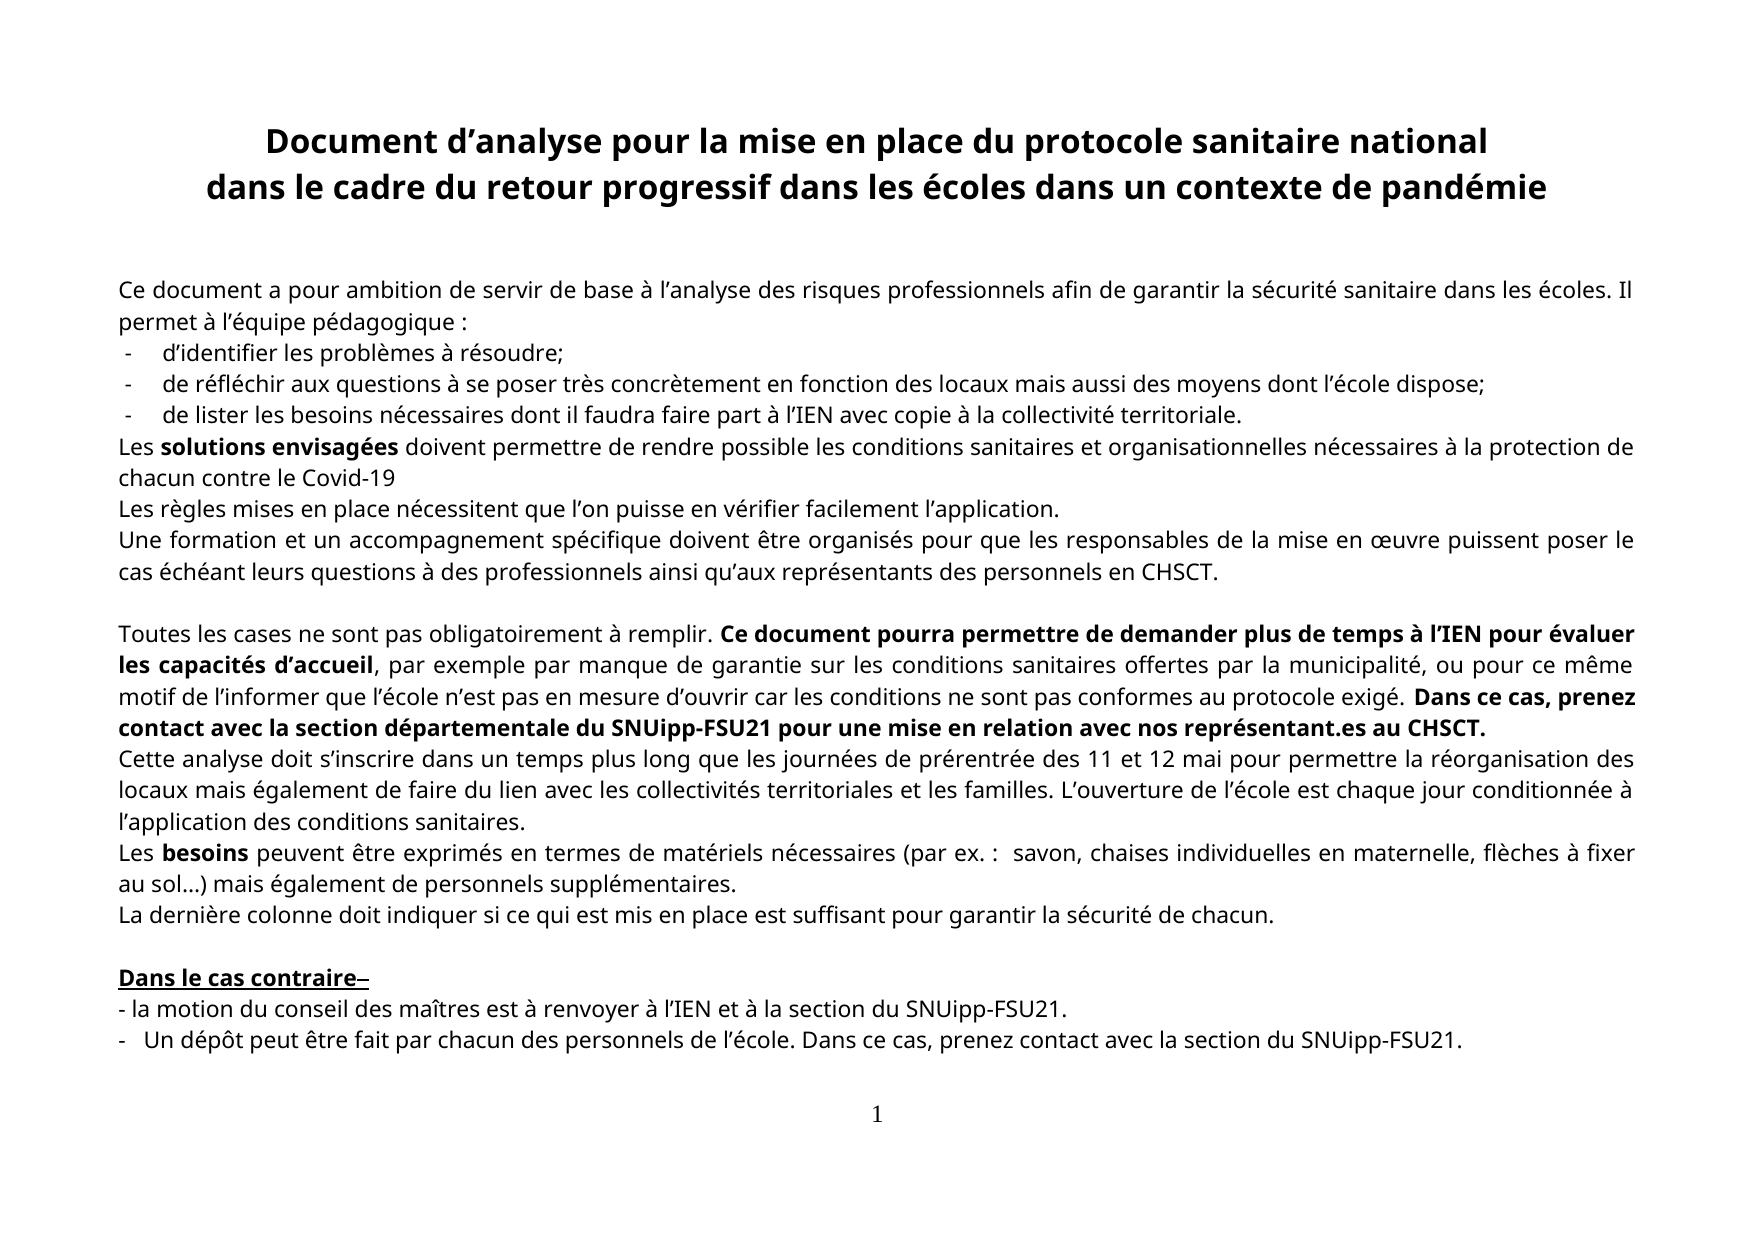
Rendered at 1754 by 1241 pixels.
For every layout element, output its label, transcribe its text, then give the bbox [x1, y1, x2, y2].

list d’identifier les problèmes à résoudre; [124, 337, 1636, 368]
text - Un dépôt peut être fait par chacun des personnels de l’école. Dans ce cas, prenez contact avec la section du SNUipp-FSU21. [118, 1024, 1636, 1056]
list de réfléchir aux questions à se poser très concrètement en fonction des locaux mais aussi des moyens dont l’école dispose; [124, 368, 1636, 399]
text Toutes les cases ne sont pas obligatoirement à remplir. Ce document pourra permettre de demander plus de temps à l’IEN pour évaluer les capacités d’accueil, par exemple par manque de garantie sur les conditions sanitaires offertes par la municipalité, ou pour ce même motif de l’informer que l’école n’est pas en mesure d’ouvrir car les conditions ne sont pas conformes au protocole exigé. Dans ce cas, prenez contact avec la section départementale du SNUipp-FSU21 pour une mise en relation avec nos représentant.es au CHSCT. [118, 618, 1636, 743]
text - la motion du conseil des maîtres est à renvoyer à l’IEN et à la section du SNUipp-FSU21. [118, 993, 1636, 1024]
text Ce document a pour ambition de servir de base à l’analyse des risques professionnels afin de garantir la sécurité sanitaire dans les écoles. Il permet à l’équipe pédagogique : [118, 274, 1636, 337]
list de lister les besoins nécessaires dont il faudra faire part à l’IEN avec copie à la collectivité territoriale. [124, 399, 1636, 431]
text Les besoins peuvent être exprimés en termes de matériels nécessaires (par ex. : savon, chaises individuelles en maternelle, flèches à fixer au sol…) mais également de personnels supplémentaires. [118, 837, 1636, 899]
text Les solutions envisagées doivent permettre de rendre possible les conditions sanitaires et organisationnelles nécessaires à la protection de chacun contre le Covid-19 [118, 431, 1636, 493]
text Dans le cas contraire [118, 962, 1636, 993]
text Les règles mises en place nécessitent que l’on puisse en vérifier facilement l’application. [118, 493, 1636, 524]
text Une formation et un accompagnement spécifique doivent être organisés pour que les responsables de la mise en œuvre puissent poser le cas échéant leurs questions à des professionnels ainsi qu’aux représentants des personnels en CHSCT. [118, 524, 1636, 587]
text Cette analyse doit s’inscrire dans un temps plus long que les journées de prérentrée des 11 et 12 mai pour permettre la réorganisation des locaux mais également de faire du lien avec les collectivités territoriales et les familles. L’ouverture de l’école est chaque jour conditionnée à l’application des conditions sanitaires. [118, 743, 1636, 837]
text Document d’analyse pour la mise en place du protocole sanitaire national [118, 118, 1636, 163]
text dans le cadre du retour progressif dans les écoles dans un contexte de pandémie [118, 163, 1636, 209]
text La dernière colonne doit indiquer si ce qui est mis en place est suffisant pour garantir la sécurité de chacun. [118, 899, 1636, 931]
